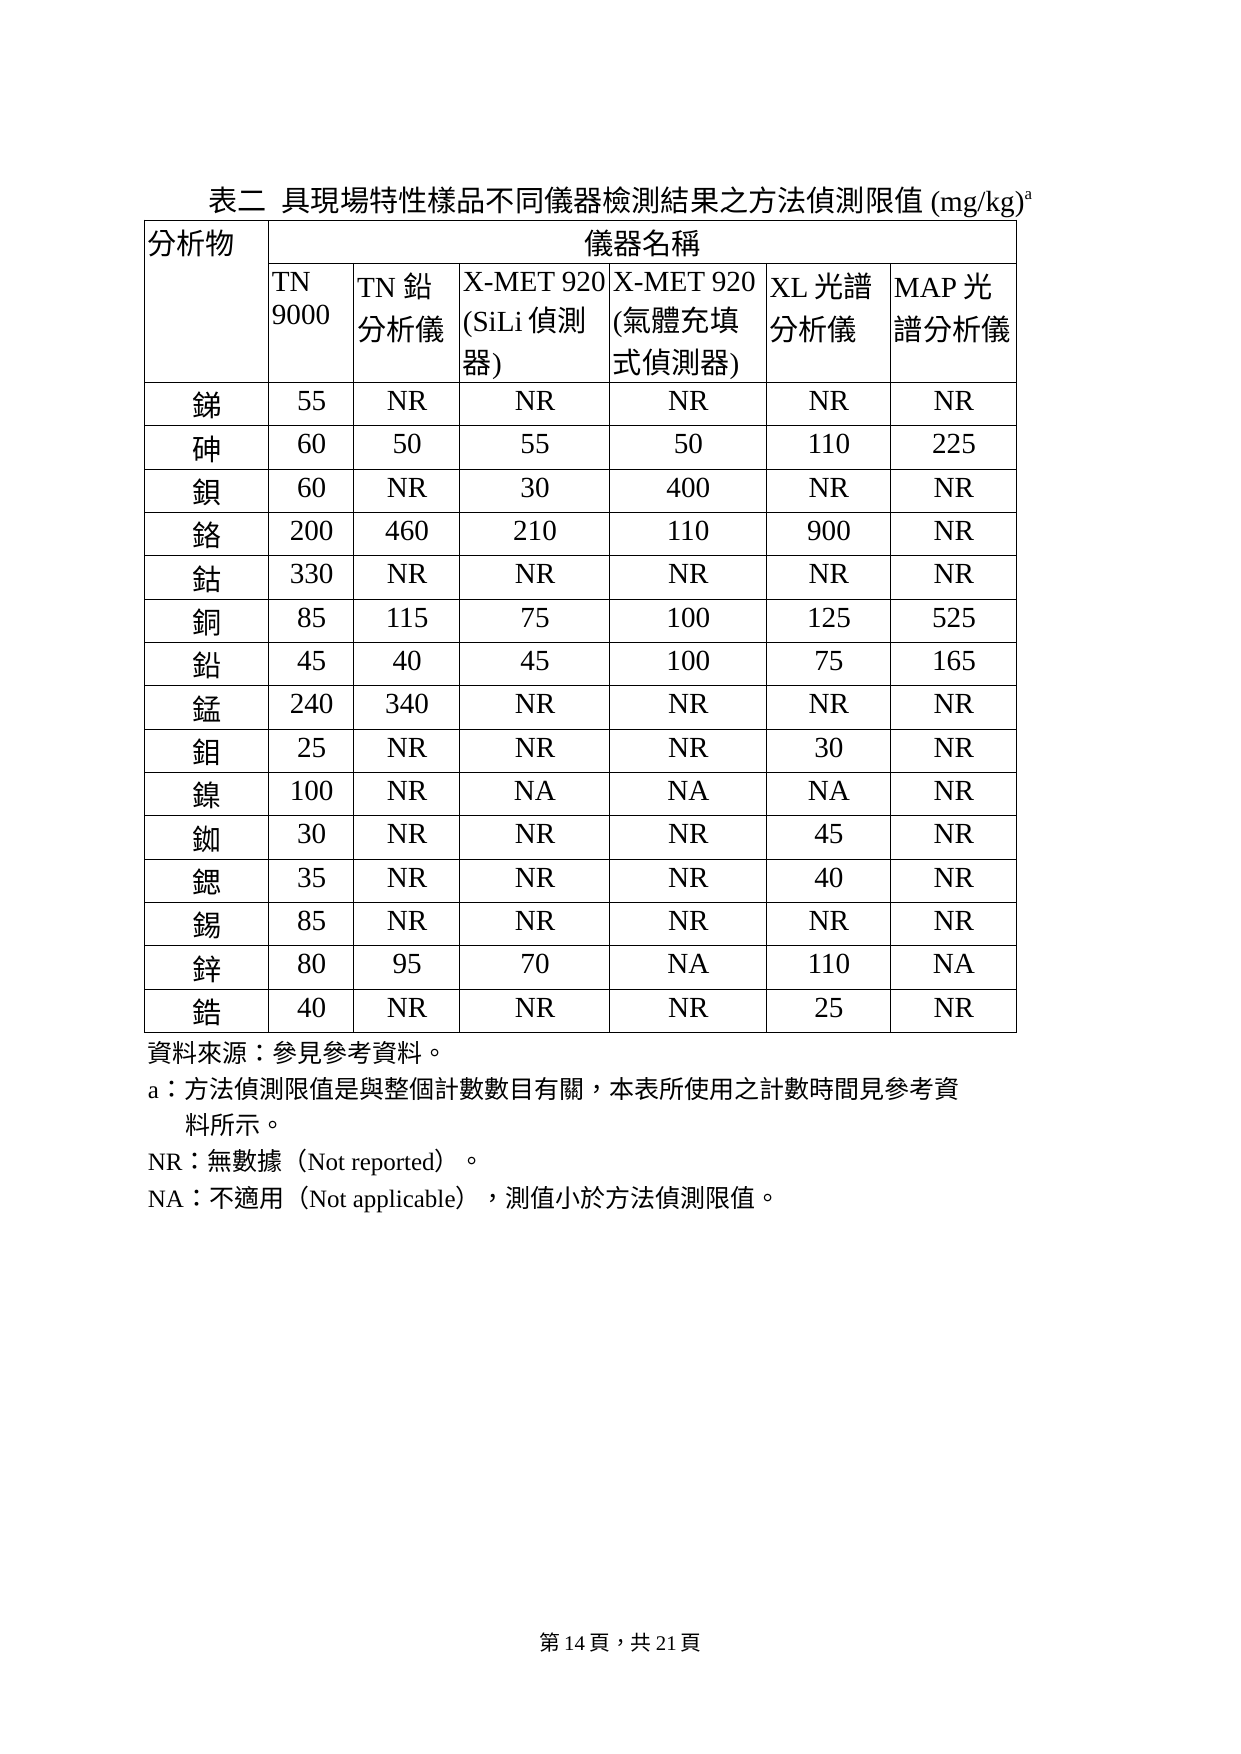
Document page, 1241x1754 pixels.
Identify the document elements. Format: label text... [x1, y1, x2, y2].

table_cell 鉻 [145, 513, 268, 555]
table_cell 錳 [145, 686, 268, 729]
table_cell 25 [269, 730, 353, 772]
table_cell 鋇 [145, 470, 268, 512]
table_cell NA [610, 946, 766, 989]
table_cell 210 [460, 513, 609, 555]
table_cell 75 [460, 600, 609, 642]
table_cell NR [460, 383, 609, 425]
table_cell NR [610, 990, 766, 1032]
table_cell NR [354, 556, 459, 599]
table_cell NR [460, 556, 609, 599]
table_cell 50 [610, 426, 766, 469]
table_cell 70 [460, 946, 609, 989]
table_cell 900 [767, 513, 890, 555]
text NR：無數據（Not reported）。 [148, 1142, 1092, 1178]
table_cell MAP光譜分析儀 [891, 264, 1016, 382]
table_cell 80 [269, 946, 353, 989]
table_cell NR [460, 816, 609, 859]
table_cell NR [460, 686, 609, 729]
table_cell 銻 [145, 383, 268, 425]
table_cell 30 [269, 816, 353, 859]
table_cell 錫 [145, 903, 268, 945]
table_cell TN 9000 [269, 264, 353, 382]
table_cell NR [891, 513, 1016, 555]
table_cell NR [460, 903, 609, 945]
table_cell 225 [891, 426, 1016, 469]
table_cell NR [767, 903, 890, 945]
table_cell 銣 [145, 816, 268, 859]
table_cell 200 [269, 513, 353, 555]
table_cell NR [460, 730, 609, 772]
table_cell 40 [269, 990, 353, 1032]
table_cell 鉬 [145, 730, 268, 772]
table_cell 75 [767, 643, 890, 685]
table_cell NA [767, 773, 890, 815]
table_cell 125 [767, 600, 890, 642]
table_cell 60 [269, 426, 353, 469]
table_cell 鍶 [145, 860, 268, 902]
table_cell NR [767, 686, 890, 729]
table_cell NR [354, 730, 459, 772]
table_cell 60 [269, 470, 353, 512]
table_cell NR [354, 816, 459, 859]
table_cell NR [610, 903, 766, 945]
table_cell NR [891, 860, 1016, 902]
table_cell NR [610, 730, 766, 772]
table_cell 55 [269, 383, 353, 425]
table_cell TN 鉛 分析儀 [354, 264, 459, 382]
table_header 分析物 [145, 221, 268, 382]
table_cell 砷 [145, 426, 268, 469]
table_cell 330 [269, 556, 353, 599]
table_cell NR [891, 816, 1016, 859]
table_cell 100 [269, 773, 353, 815]
table_cell 鋅 [145, 946, 268, 989]
table_cell 鉛 [145, 643, 268, 685]
table_cell 110 [767, 426, 890, 469]
table_cell 30 [460, 470, 609, 512]
table_cell 460 [354, 513, 459, 555]
table_cell 45 [269, 643, 353, 685]
table_cell NR [891, 773, 1016, 815]
text NA：不適用（Not applicable），測值小於方法偵測限值。 [148, 1178, 1092, 1214]
table_cell NR [460, 990, 609, 1032]
table_cell NA [610, 773, 766, 815]
table_cell 銅 [145, 600, 268, 642]
table_cell 110 [767, 946, 890, 989]
table_cell NR [354, 860, 459, 902]
table_cell 95 [354, 946, 459, 989]
table_cell NR [610, 556, 766, 599]
table_cell NR [354, 773, 459, 815]
table_cell NR [354, 903, 459, 945]
table_cell 50 [354, 426, 459, 469]
table_cell NR [891, 730, 1016, 772]
table_cell NR [891, 556, 1016, 599]
table_cell NR [354, 470, 459, 512]
table_cell NR [891, 903, 1016, 945]
table_cell 35 [269, 860, 353, 902]
table_cell 55 [460, 426, 609, 469]
table_cell 鋯 [145, 990, 268, 1032]
text a：方法偵測限值是與整個計數數目有關，本表所使用之計數時間見參考資料所示。 [148, 1069, 973, 1142]
table_cell 45 [460, 643, 609, 685]
text 表二 具現場特性樣品不同儀器檢測結果之方法偵測限值 (mg/kg)a [148, 177, 1092, 219]
table_cell 40 [767, 860, 890, 902]
table_cell NR [767, 383, 890, 425]
table_cell 165 [891, 643, 1016, 685]
text 資料來源：參見參考資料。 [148, 1033, 1092, 1069]
table_cell 85 [269, 600, 353, 642]
table_cell 85 [269, 903, 353, 945]
table_cell 30 [767, 730, 890, 772]
table_cell 525 [891, 600, 1016, 642]
table_cell 40 [354, 643, 459, 685]
table_cell 240 [269, 686, 353, 729]
table_cell X-MET 920 (氣體充填式偵測器) [610, 264, 766, 382]
table_cell 340 [354, 686, 459, 729]
table_cell 鎳 [145, 773, 268, 815]
table_cell NA [891, 946, 1016, 989]
table_cell 45 [767, 816, 890, 859]
table_cell NR [610, 383, 766, 425]
table_cell 100 [610, 600, 766, 642]
table_cell NR [610, 816, 766, 859]
table_cell NR [610, 860, 766, 902]
table_cell NA [460, 773, 609, 815]
table_cell NR [767, 556, 890, 599]
table_cell NR [891, 990, 1016, 1032]
table_cell NR [891, 470, 1016, 512]
table_cell 115 [354, 600, 459, 642]
table_cell NR [354, 383, 459, 425]
table_cell XL光譜 分析儀 [767, 264, 890, 382]
table_cell 25 [767, 990, 890, 1032]
table_cell NR [891, 686, 1016, 729]
table_cell 400 [610, 470, 766, 512]
table_header 儀器名稱 [269, 221, 1016, 263]
table_cell X-MET 920 (SiLi偵測器) [460, 264, 609, 382]
table_cell NR [767, 470, 890, 512]
table_cell NR [460, 860, 609, 902]
table_cell NR [610, 686, 766, 729]
table_cell NR [891, 383, 1016, 425]
table_cell NR [354, 990, 459, 1032]
table_cell 110 [610, 513, 766, 555]
table_cell 100 [610, 643, 766, 685]
table_cell 鈷 [145, 556, 268, 599]
